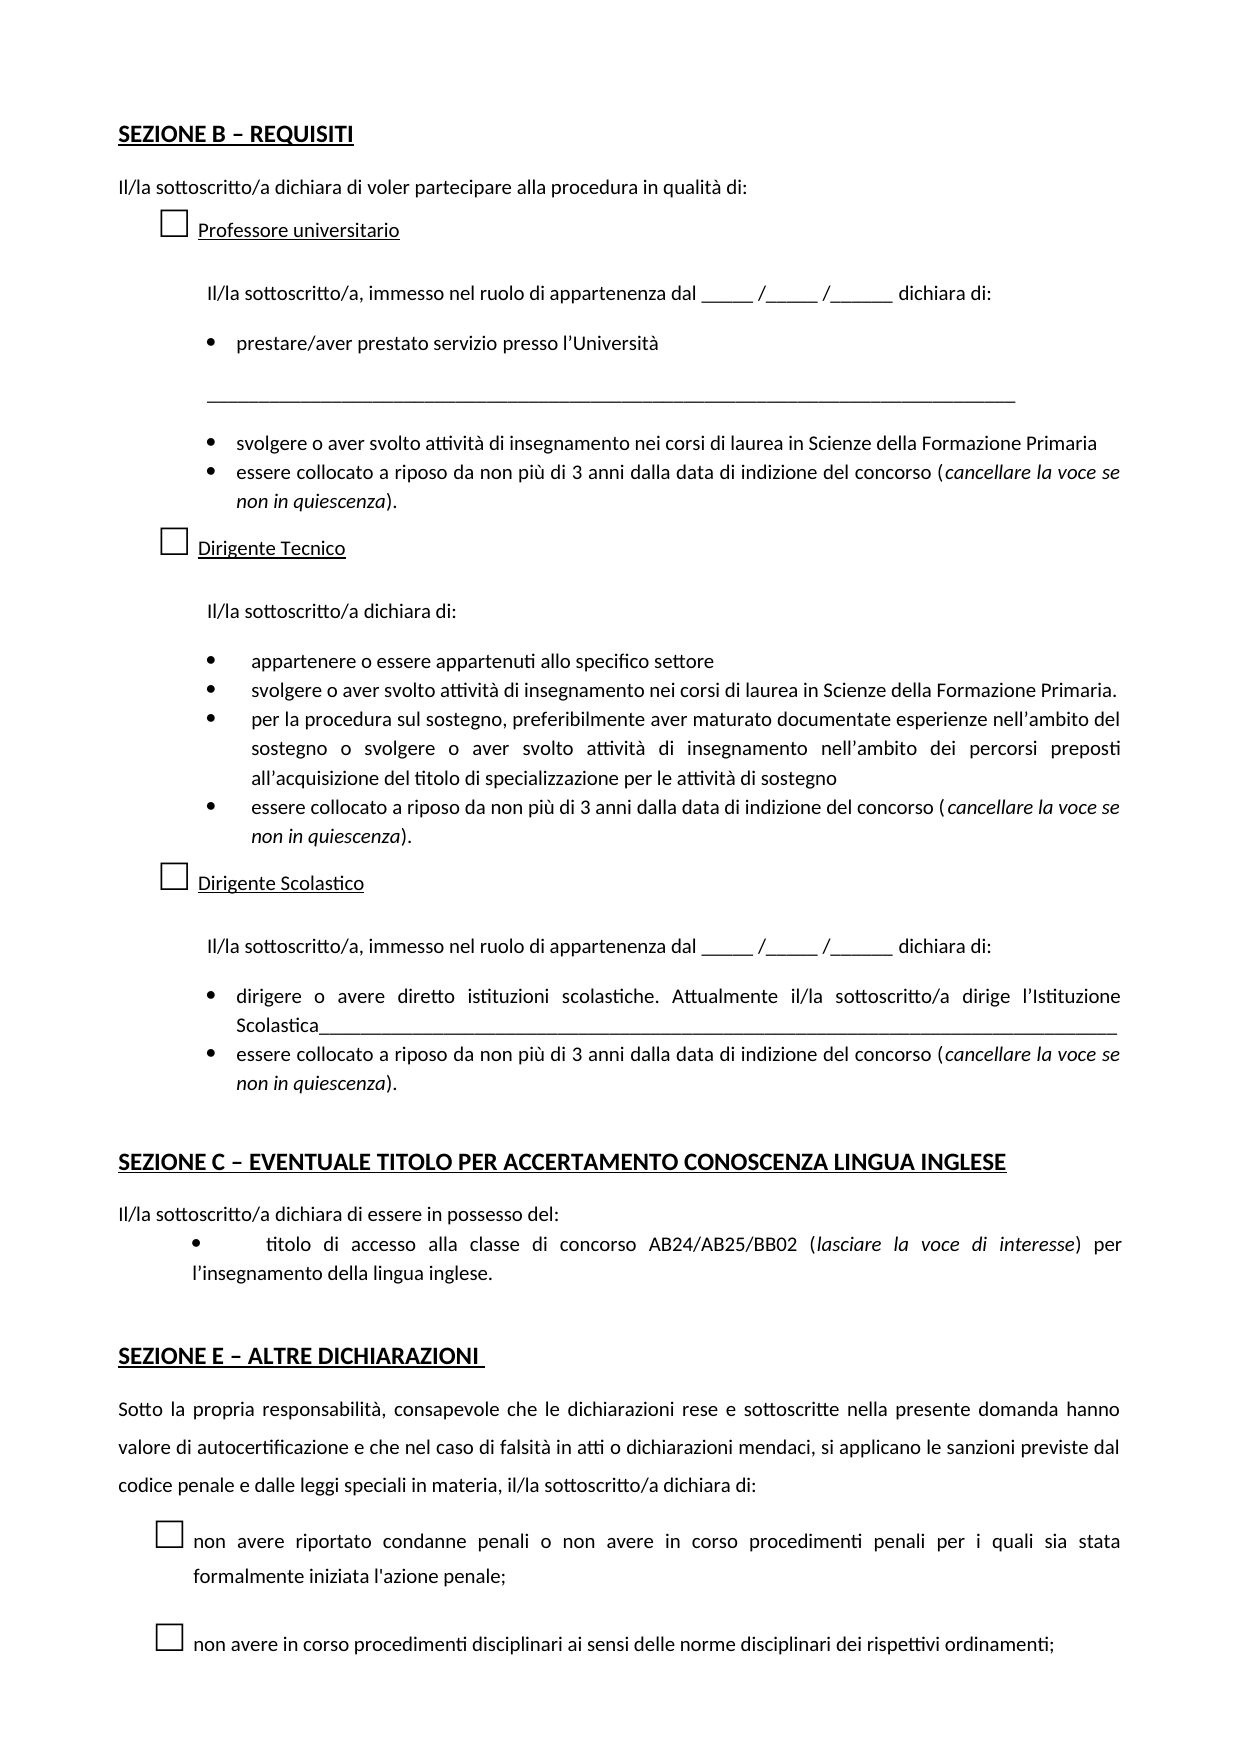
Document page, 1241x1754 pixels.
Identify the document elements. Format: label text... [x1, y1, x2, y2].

list per la procedura sul sostegno, preferibilmente aver maturato documentate esperienze nell’ambito del sostegno o svolgere o aver svolto attività di insegnamento nell’ambito dei percorsi preposti all’acquisizione del titolo di specializzazione per le attività di sostegno [207, 706, 1122, 790]
text Il/la sottoscritto/a, immesso nel ruolo di appartenenza dal _____ /_____ /______ dichiara di: [207, 933, 1122, 958]
list Dirigente Scolastico [160, 852, 1122, 904]
text Sotto la propria responsabilità, consapevole che le dichiarazioni rese e sottoscritte nella presente domanda hanno valore di autocertificazione e che nel caso di falsità in atti o dichiarazioni mendaci, si applicano le sanzioni previste dal codice penale e dalle leggi speciali in materia, il/la sottoscritto/a dichiara di: [118, 1396, 1122, 1498]
text Il/la sottoscritto/a dichiara di voler partecipare alla procedura in qualità di: [118, 174, 1122, 199]
list svolgere o aver svolto attività di insegnamento nei corsi di laurea in Scienze della Formazione Primaria. [207, 677, 1122, 703]
list dirigere o avere diretto istituzioni scolastiche. Attualmente il/la sottoscritto/a dirige l’Istituzione Scolastica_____________________________________________________________________________ [207, 983, 1122, 1037]
list essere collocato a riposo da non più di 3 anni dalla data di indizione del concorso (cancellare la voce se non in quiescenza). [207, 459, 1122, 514]
list non avere in corso procedimenti disciplinari ai sensi delle norme disciplinari dei rispettivi ordinamenti; [156, 1614, 1122, 1666]
text SEZIONE E – ALTRE DICHIARAZIONI [118, 1341, 1122, 1371]
list titolo di accesso alla classe di concorso AB24/AB25/BB02 (lasciare la voce di interesse) per l’insegnamento della lingua inglese. [192, 1231, 1122, 1285]
text SEZIONE B – REQUISITI [118, 118, 1122, 149]
text ______________________________________________________________________________ [207, 380, 1122, 406]
list prestare/aver prestato servizio presso l’Università [207, 330, 1122, 356]
list non avere riportato condanne penali o non avere in corso procedimenti penali per i quali sia stata formalmente iniziata l'azione penale; [156, 1511, 1122, 1588]
list essere collocato a riposo da non più di 3 anni dalla data di indizione del concorso (cancellare la voce se non in quiescenza). [207, 794, 1122, 848]
text Il/la sottoscritto/a dichiara di essere in possesso del: [118, 1202, 1122, 1227]
text SEZIONE C – EVENTUALE TITOLO PER ACCERTAMENTO CONOSCENZA LINGUA INGLESE [118, 1146, 1122, 1176]
list Dirigente Tecnico [160, 518, 1122, 569]
list svolgere o aver svolto attività di insegnamento nei corsi di laurea in Scienze della Formazione Primaria [207, 430, 1122, 456]
text Il/la sottoscritto/a dichiara di: [207, 598, 1122, 623]
text Il/la sottoscritto/a, immesso nel ruolo di appartenenza dal _____ /_____ /______ dichiara di: [207, 280, 1122, 306]
list essere collocato a riposo da non più di 3 anni dalla data di indizione del concorso (cancellare la voce se non in quiescenza). [207, 1041, 1122, 1096]
list appartenere o essere appartenuti allo specifico settore [207, 648, 1122, 673]
list Professore universitario [160, 199, 1122, 252]
